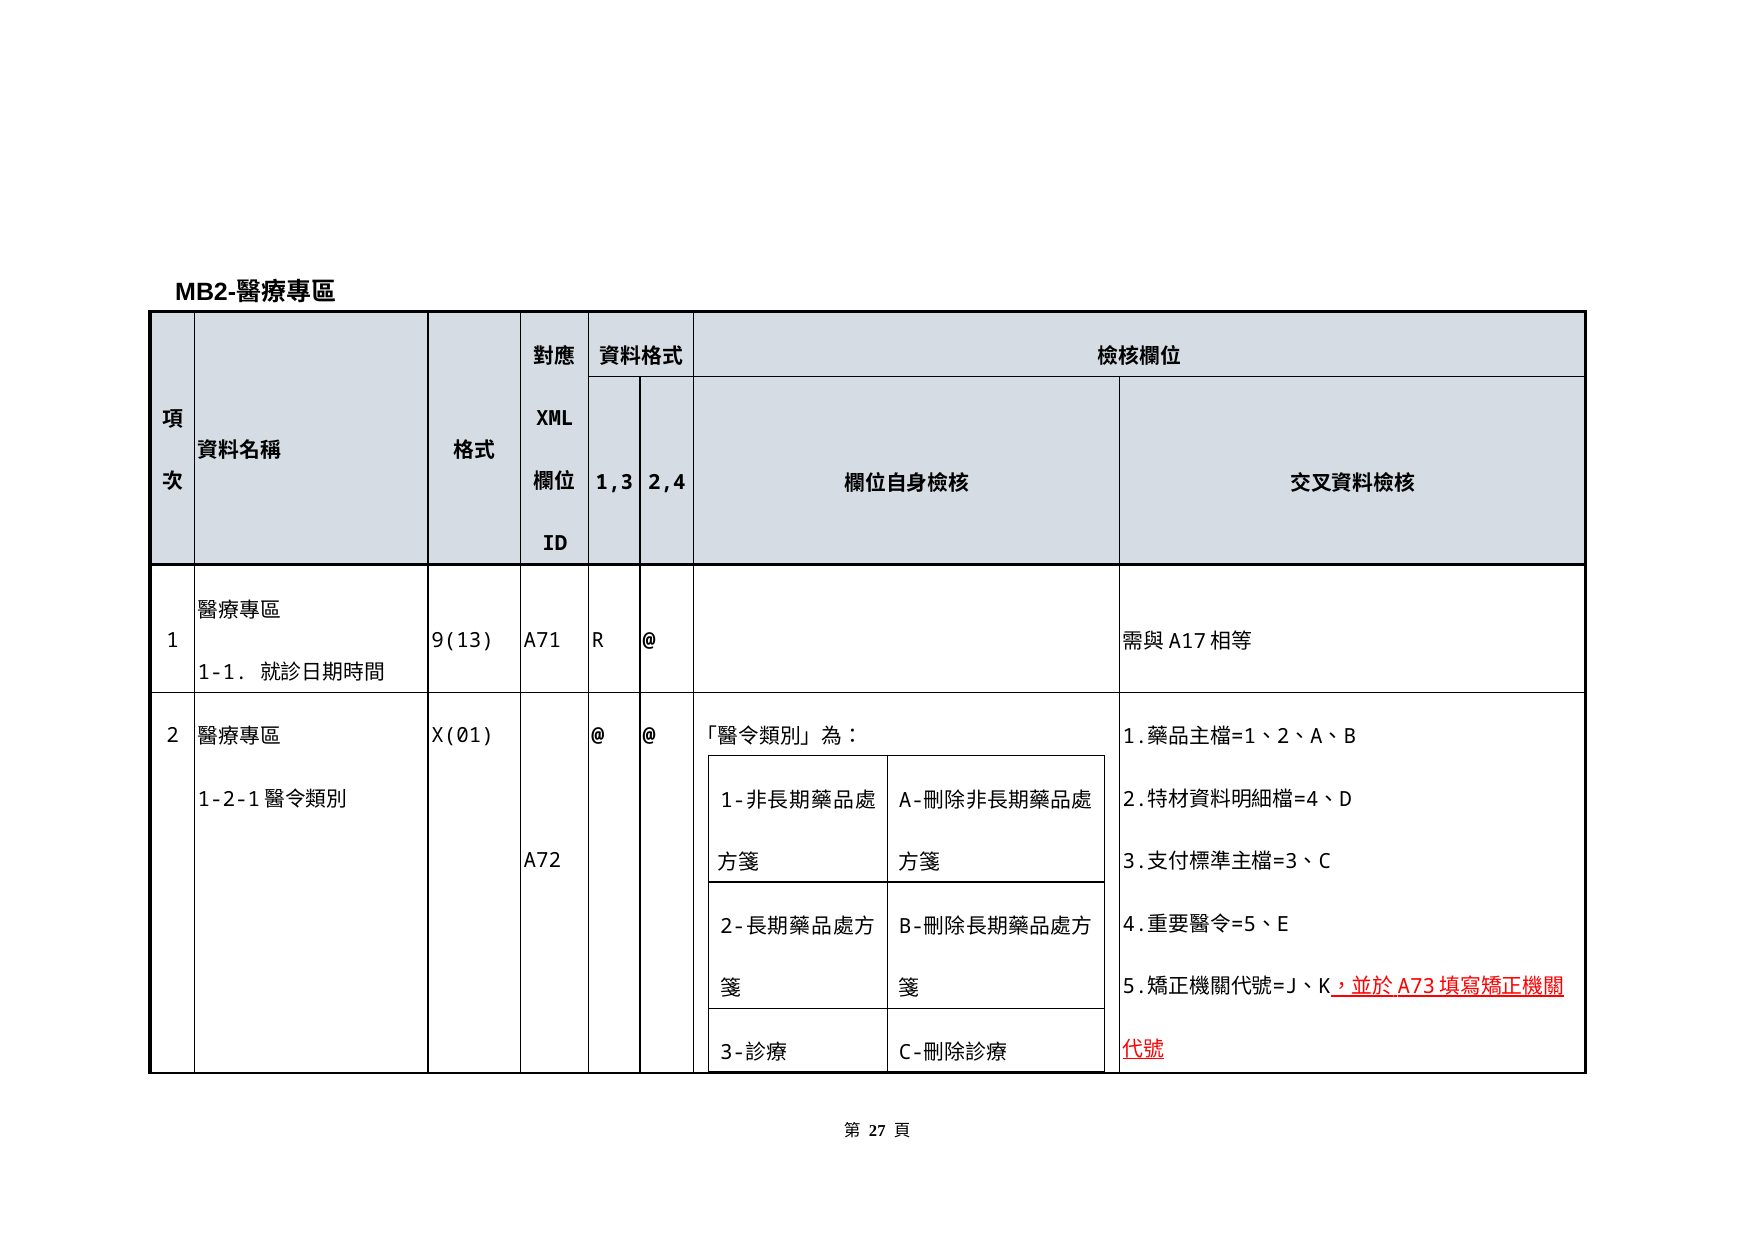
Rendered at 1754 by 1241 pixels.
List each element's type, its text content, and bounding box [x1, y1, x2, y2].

table_header 1-非長期藥品處方箋 [709, 756, 887, 881]
table_header A-刪除非長期藥品處方箋 [888, 756, 1104, 881]
table_cell A71 [521, 566, 588, 691]
table_cell 1.藥品主檔=1、2、A、B 2.特材資料明細檔=4、D 3.支付標準主檔=3、C 4.重要醫令=5、E 5.矯正機關代號=J、K，並於A73填寫矯正機關代號 [1120, 693, 1584, 1072]
table_cell 2-長期藥品處方箋 [709, 883, 887, 1007]
subtitle MB2-醫療專區 [175, 248, 1579, 310]
table_cell 欄位自身檢核 [694, 377, 1119, 563]
table_cell @ [589, 693, 639, 1072]
table_header 項次 [152, 313, 194, 563]
table_cell 醫療專區 1-2-1醫令類別 [195, 693, 427, 1072]
table_cell 1 [152, 566, 194, 691]
table_cell 需與A17相等 [1120, 566, 1584, 691]
table_header 檢核欄位 [694, 313, 1584, 376]
table_cell 醫療專區 1-1. 就診日期時間 [195, 566, 427, 691]
table_cell C-刪除診療 [888, 1009, 1104, 1071]
table_cell X(01) [429, 693, 520, 1072]
table_cell 1,3 [589, 377, 639, 563]
table_cell @ [641, 566, 693, 691]
table_cell R [589, 566, 639, 691]
table_cell [694, 566, 1119, 691]
table_cell 2 [152, 693, 194, 1072]
table_cell @ [641, 693, 693, 1072]
table_header 格式 [429, 313, 520, 563]
table_cell 9(13) [429, 566, 520, 691]
table_header 資料名稱 [195, 313, 427, 563]
table_cell 「醫令類別」為： [694, 693, 1119, 1072]
table_header 資料格式 [589, 313, 693, 376]
table_header 對應XML欄位ID [521, 313, 588, 563]
table_cell B-刪除長期藥品處方箋 [888, 883, 1104, 1007]
table_cell 交叉資料檢核 [1120, 377, 1584, 563]
table_cell A72 [521, 693, 588, 1072]
table_cell 2,4 [641, 377, 693, 563]
table_cell 3-診療 [709, 1009, 887, 1071]
